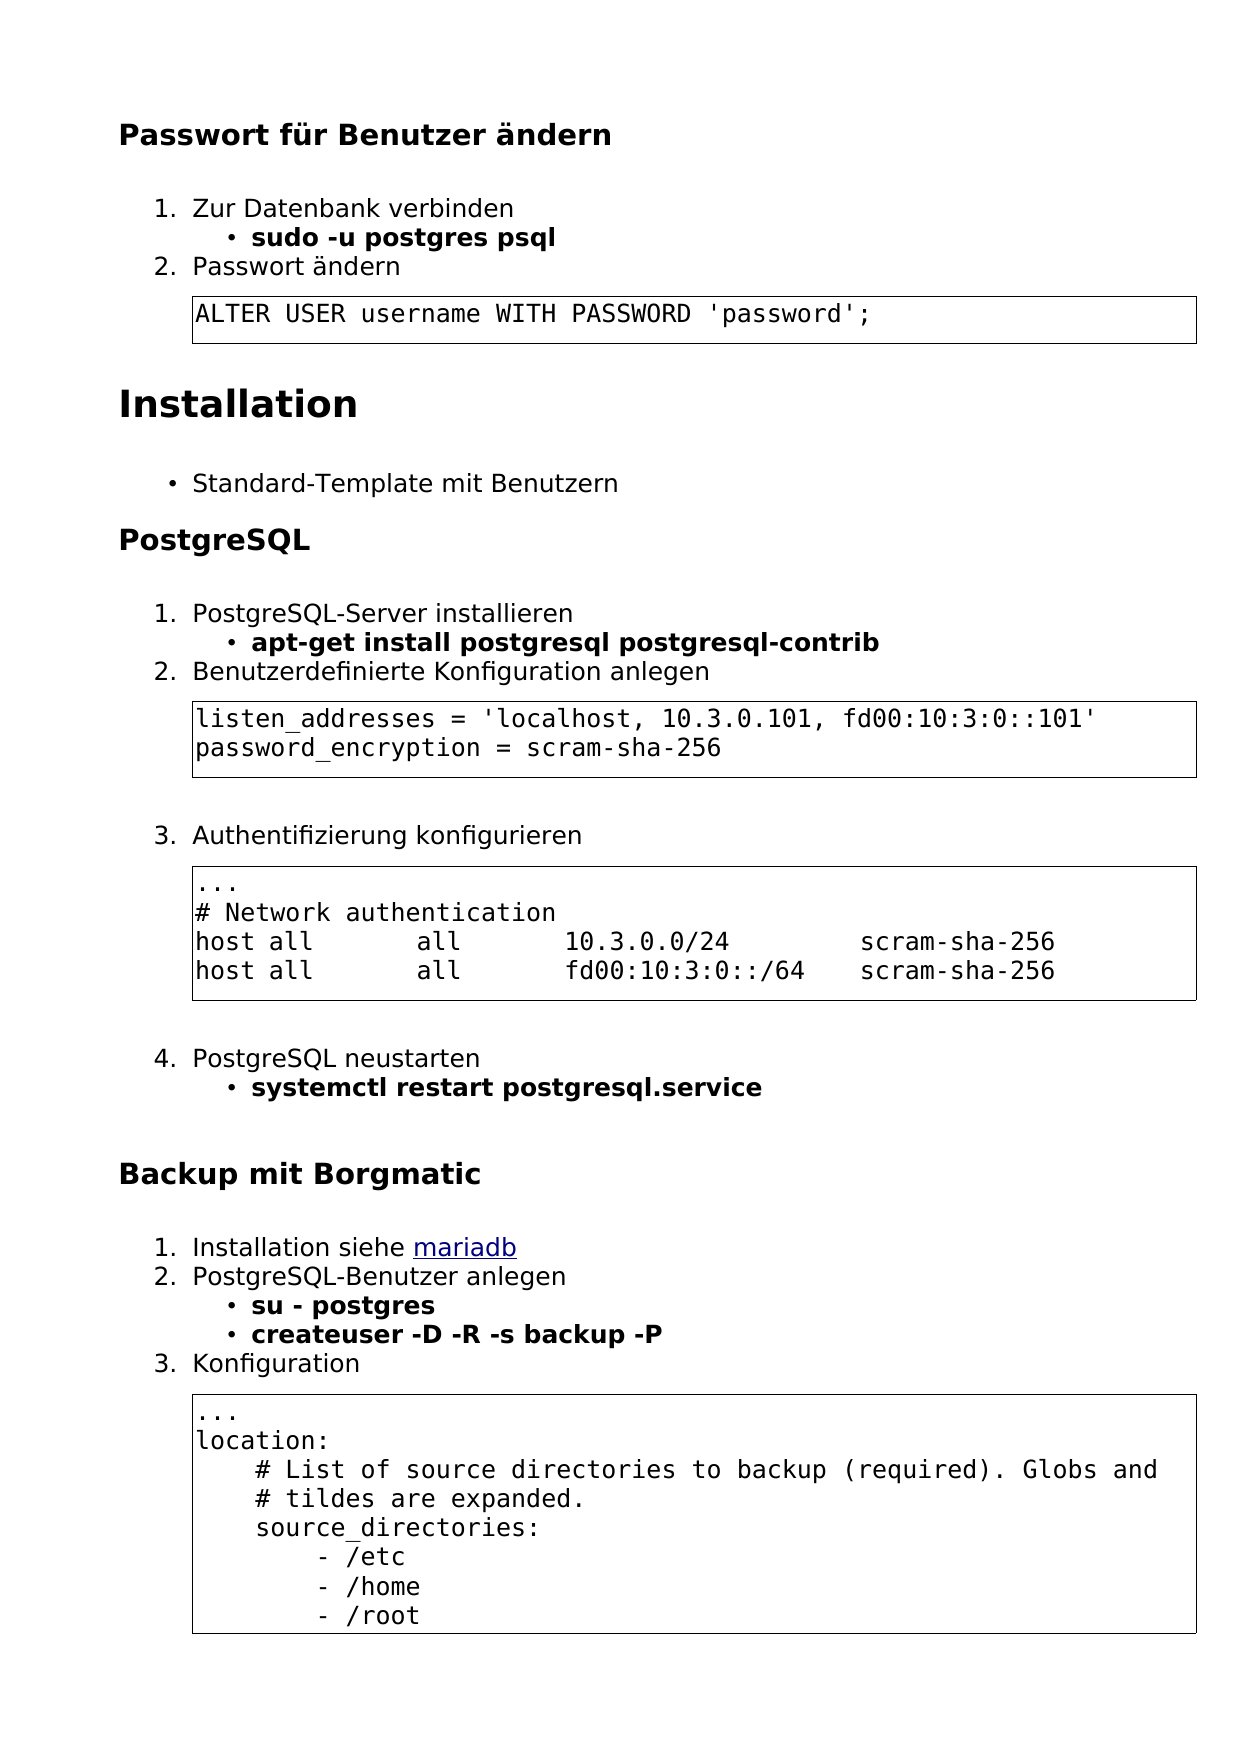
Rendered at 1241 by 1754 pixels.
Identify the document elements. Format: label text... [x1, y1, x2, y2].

list Authentifizierung konfigurieren [177, 822, 1122, 851]
table_header ... # Network authentication host all all 10.3.0.0/24 scram-sha-256 host all all fd00:10:3:0::/64 scram-sha-256 [193, 867, 1196, 1000]
table_header ... location: # List of source directories to backup (required). Globs and # tildes are expanded. source_directories: - /etc - /home - /root [193, 1395, 1196, 1633]
list PostgreSQL-Server installieren [177, 599, 1122, 628]
list createuser -D -R -s backup -P [236, 1321, 1122, 1350]
list sudo -u postgres psql [236, 223, 1122, 252]
subtitle Passwort für Benutzer ändern [118, 118, 1122, 152]
list Passwort ändern [177, 252, 1122, 282]
list Standard-Template mit Benutzern [177, 469, 1122, 498]
list Zur Datenbank verbinden [177, 194, 1122, 223]
list systemctl restart postgresql.service [236, 1073, 1122, 1103]
subtitle PostgreSQL [118, 523, 1122, 557]
list Konfiguration [177, 1350, 1122, 1379]
list Installation siehe mariadb [177, 1233, 1122, 1262]
subtitle Installation [118, 383, 1122, 427]
list PostgreSQL-Benutzer anlegen [177, 1262, 1122, 1291]
list PostgreSQL neustarten [177, 1044, 1122, 1073]
list apt-get install postgresql postgresql-contrib [236, 628, 1122, 657]
subtitle Backup mit Borgmatic [118, 1157, 1122, 1191]
table_header listen_addresses = 'localhost, 10.3.0.101, fd00:10:3:0::101' password_encryption = scram-sha-256 [193, 702, 1196, 777]
table_header ALTER USER username WITH PASSWORD 'password'; [193, 297, 1196, 343]
list Benutzerdefinierte Konfiguration anlegen [177, 657, 1122, 686]
list su - postgres [236, 1291, 1122, 1321]
